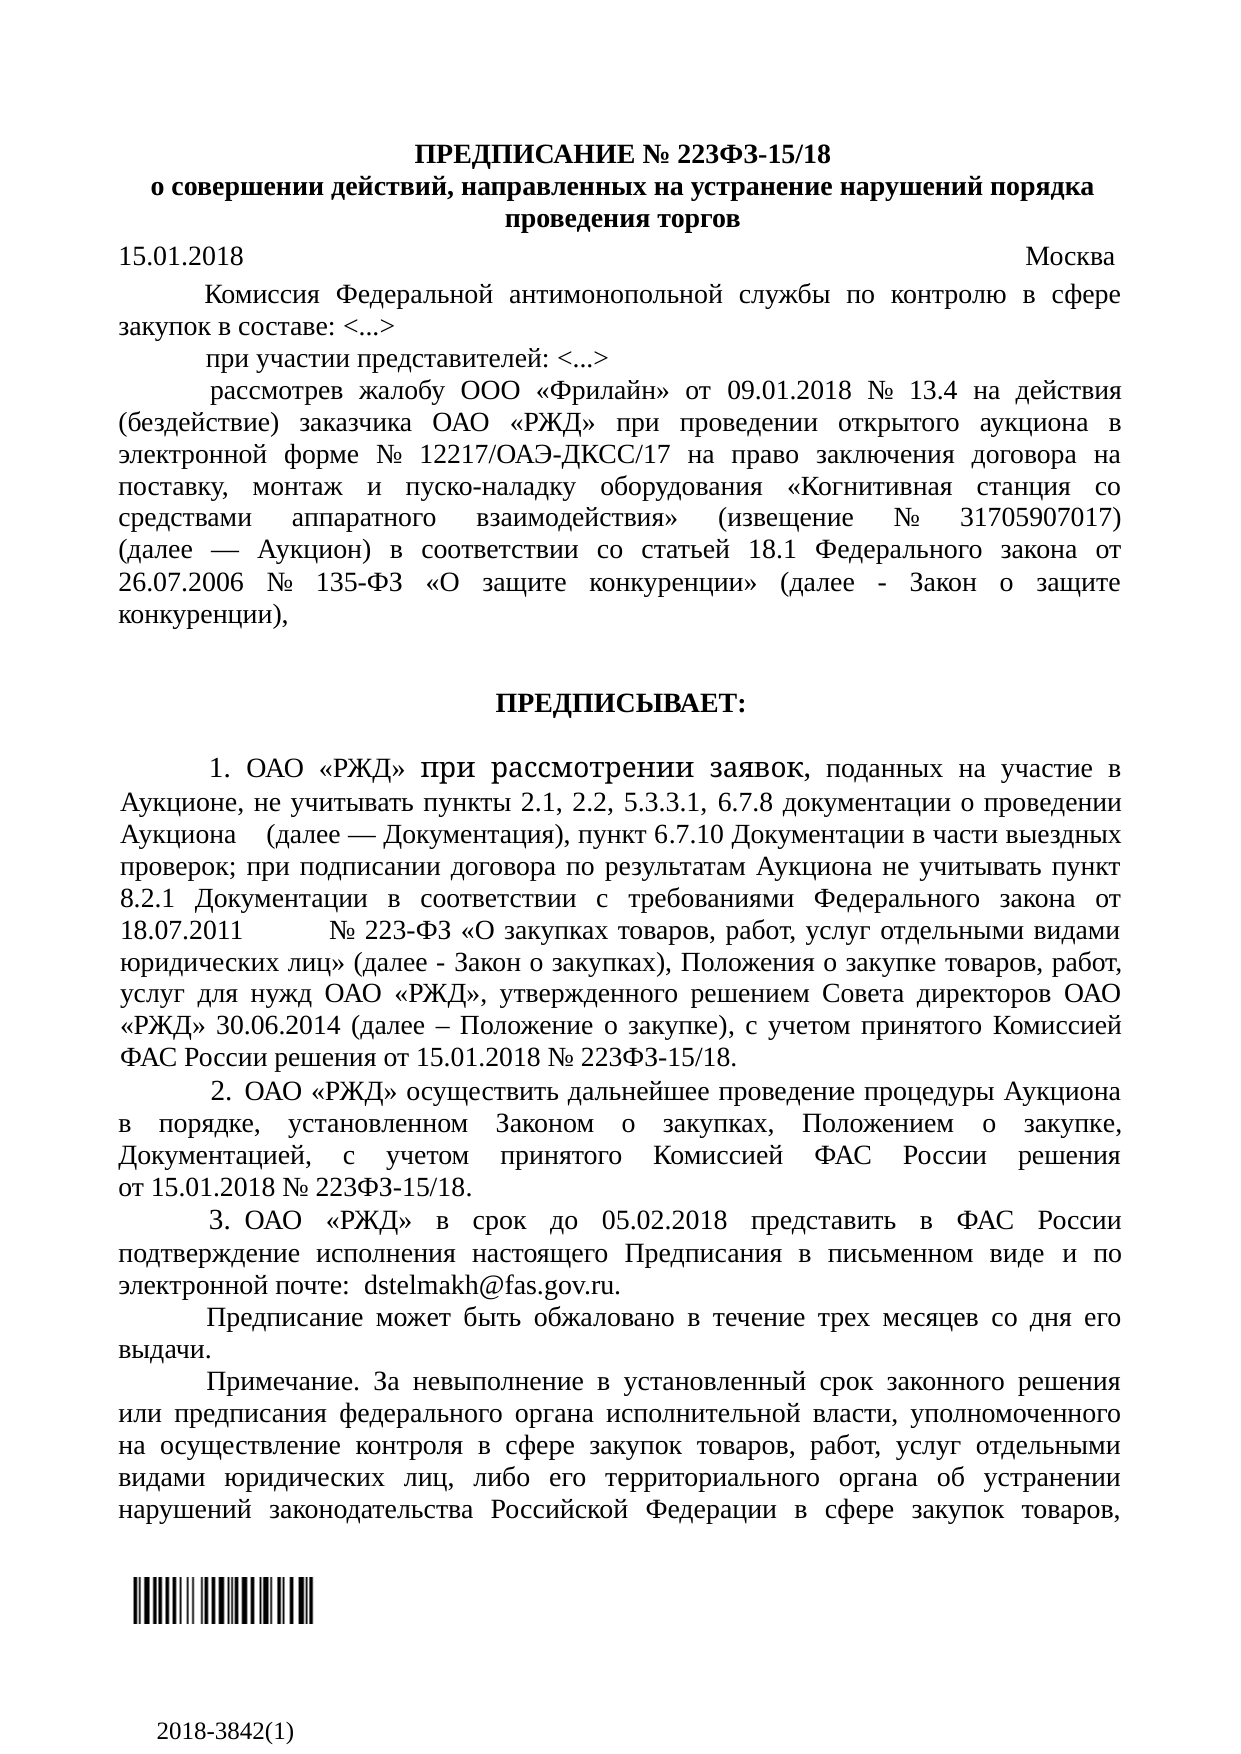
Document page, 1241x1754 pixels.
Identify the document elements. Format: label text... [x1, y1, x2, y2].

text ПРЕДПИСАНИЕ № 223ФЗ-15/18 [123, 137, 1122, 169]
picture [118, 1577, 331, 1624]
text Предписание может быть обжаловано в течение трех месяцев со дня его выдачи. [118, 1300, 1122, 1364]
text о совершении действий, направленных на устранение нарушений порядка проведения торгов [123, 169, 1122, 233]
text рассмотрев жалобу ООО «Фрилайн» от 09.01.2018 № 13.4 на действия (бездействие) заказчика ОАО «РЖД» при проведении открытого аукциона в электронной форме № 12217/ОАЭ-ДКСС/17 на право заключения договора на поставку, монтаж и пуско-наладку оборудования «Когнитивная станция со средствами аппаратного взаимодействия» (извещение № 31705907017) (далее — Аукцион) в соответствии со статьей 18.1 Федерального закона от 26.07.2006 № 135-ФЗ «О защите конкуренции» (далее - Закон о защите конкуренции), [118, 373, 1122, 629]
text ПРЕДПИСЫВАЕТ: [118, 687, 1122, 719]
text Примечание. За невыполнение в установленный срок законного решения или предписания федерального органа исполнительной власти, уполномоченного на осуществление контроля в сфере закупок товаров, работ, услуг отдельными видами юридических лиц, либо его территориального органа об устранении нарушений законодательства Российской Федерации в сфере закупок товаров, [118, 1364, 1122, 1525]
list ОАО «РЖД» в срок до 05.02.2018 представить в ФАС России подтверждение исполнения настоящего Предписания в письменном виде и по электронной почте: dstelmakh@fas.gov.ru. [118, 1202, 1122, 1300]
text Комиссия Федеральной антимонопольной службы по контролю в сфере закупок в составе: <...> [118, 277, 1122, 342]
list ОАО «РЖД» осуществить дальнейшее проведение процедуры Аукциона в порядке, установленном Законом о закупках, Положением о закупке, Документацией, с учетом принятого Комиссией ФАС России решения от 15.01.2018 № 223ФЗ-15/18. [118, 1073, 1122, 1202]
text при участии представителей: <...> [118, 342, 1122, 373]
text 15.01.2018 Москва [118, 239, 1122, 272]
list ОАО «РЖД» при рассмотрении заявок, поданных на участие в Аукционе, не учитывать пункты 2.1, 2.2, 5.3.3.1, 6.7.8 документации о проведении Аукциона (далее — Документация), пункт 6.7.10 Документации в части выездных проверок; при подписании договора по результатам Аукциона не учитывать пункт 8.2.1 Документации в соответствии с требованиями Федерального закона от 18.07.2011 № 223-ФЗ «О закупках товаров, работ, услуг отдельными видами юридических лиц» (далее - Закон о закупках), Положения о закупке товаров, работ, услуг для нужд ОАО «РЖД», утвержденного решением Совета директоров ОАО «РЖД» 30.06.2014 (далее – Положение о закупке), с учетом принятого Комиссией ФАС России решения от 15.01.2018 № 223ФЗ-15/18. [120, 747, 1122, 1073]
